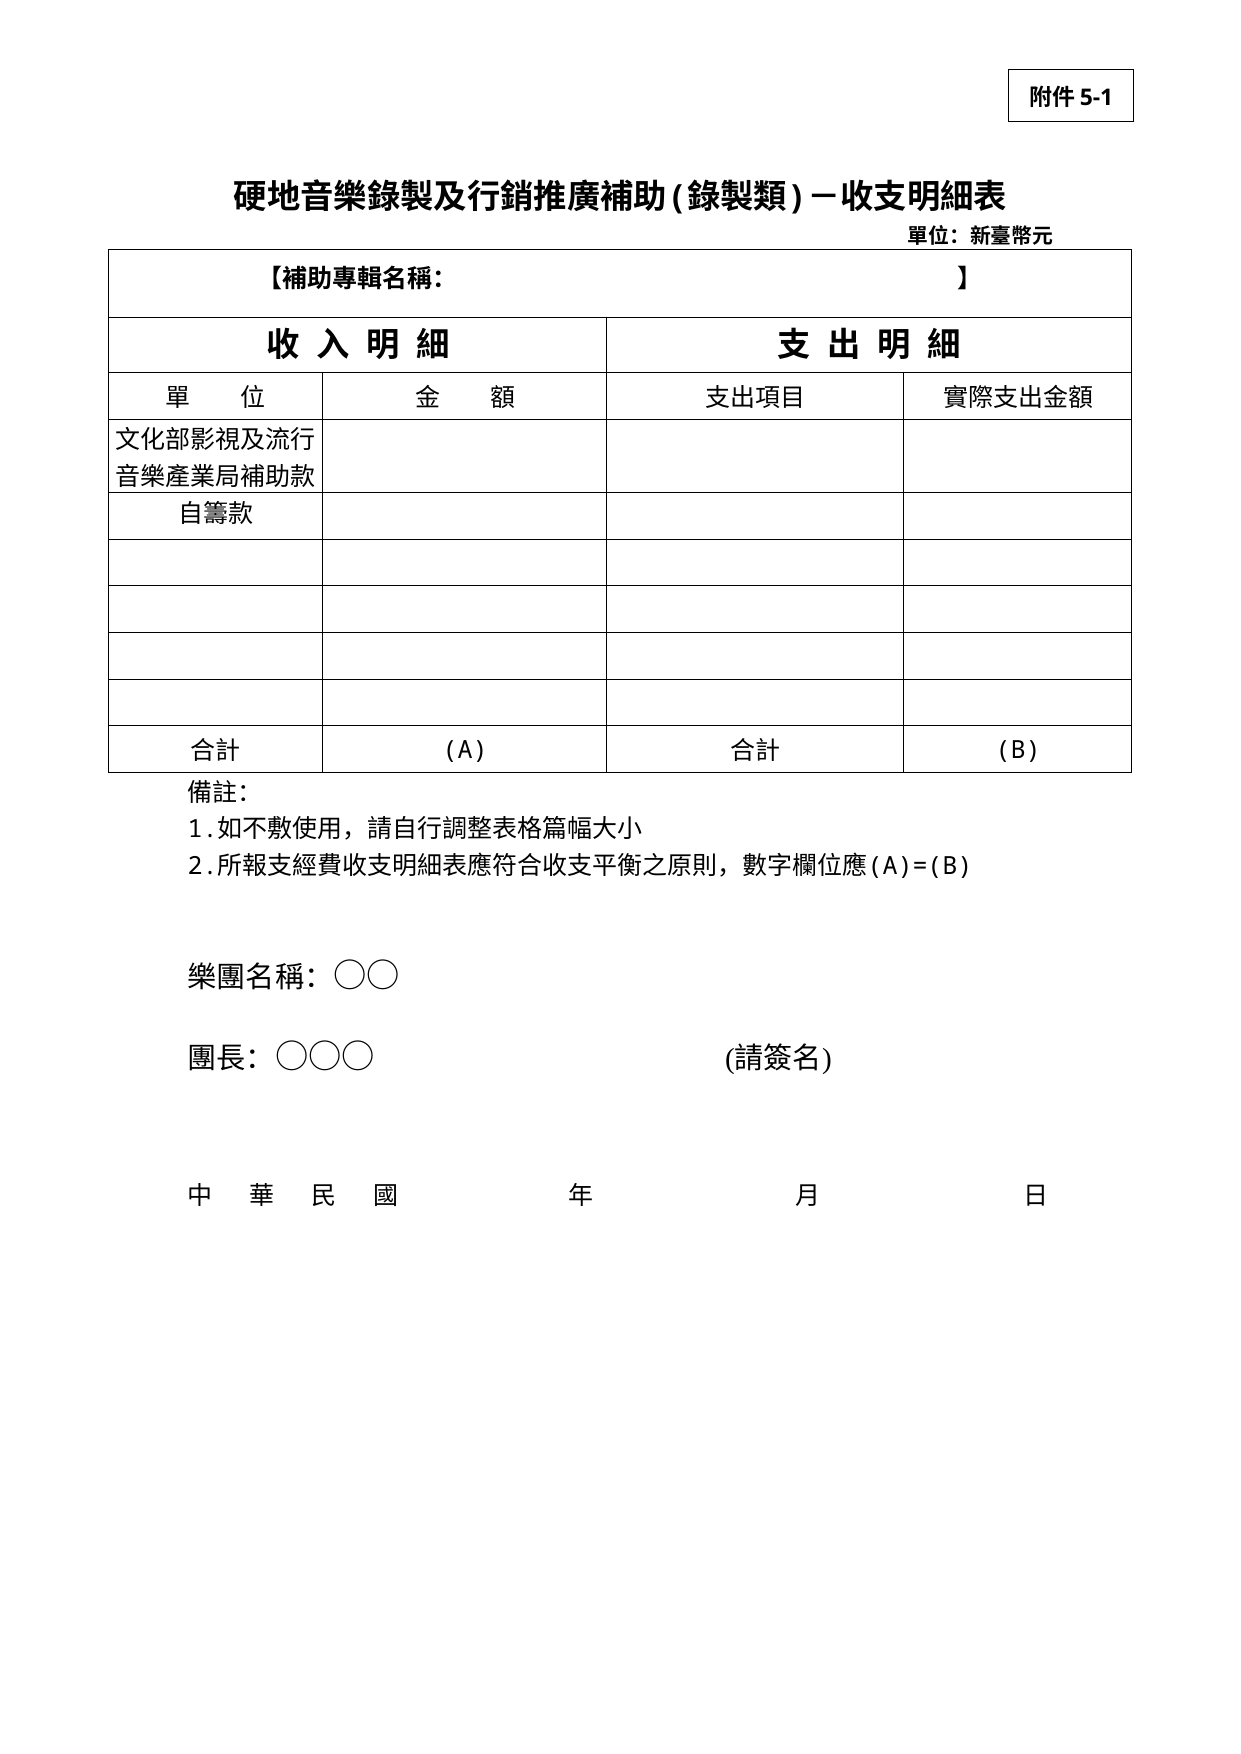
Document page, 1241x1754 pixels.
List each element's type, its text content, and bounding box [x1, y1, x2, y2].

text 硬地音樂錄製及行銷推廣補助(錄製類)－收支明細表 [187, 172, 1053, 218]
text 單位：新臺幣元 [187, 218, 1053, 249]
table_cell 金 額 [323, 373, 606, 419]
table_cell 支出項目 [607, 373, 903, 419]
table_cell (A) [323, 726, 606, 772]
text 1.如不敷使用，請自行調整表格篇幅大小 [187, 809, 1026, 845]
table_cell [607, 540, 903, 585]
table_cell 合計 [109, 726, 322, 772]
table_cell [323, 493, 606, 539]
table_cell [904, 540, 1131, 585]
table_cell [904, 633, 1131, 678]
table_cell 收 入 明 細 [109, 318, 606, 372]
text 附件5-1 [1018, 79, 1124, 112]
table_cell [323, 540, 606, 585]
text 團長：○○○ (請簽名) [187, 1029, 1053, 1078]
table_cell [607, 420, 903, 492]
text 中 華 民 國 年 月 日 [187, 1161, 1053, 1215]
table_cell [904, 420, 1131, 492]
table_cell 支 出 明 細 [607, 318, 1131, 372]
table_cell 文化部影視及流行音樂產業局補助款 [109, 420, 322, 492]
table_cell [109, 540, 322, 585]
table_cell [904, 586, 1131, 632]
table_cell [109, 680, 322, 725]
table_cell 自籌款 [109, 493, 322, 539]
table_cell (B) [904, 726, 1131, 772]
table_cell [109, 586, 322, 632]
table_cell 合計 [607, 726, 903, 772]
table_cell [607, 633, 903, 678]
table_cell [904, 680, 1131, 725]
table_cell [607, 680, 903, 725]
table_cell [323, 680, 606, 725]
table_cell 單 位 [109, 373, 322, 419]
table_cell [323, 420, 606, 492]
text 備註： [187, 773, 1026, 809]
table_cell [323, 633, 606, 678]
text 樂團名稱：○○ [187, 949, 1053, 997]
table_cell 實際支出金額 [904, 373, 1131, 419]
table_header 【補助專輯名稱： 】 [109, 250, 1131, 317]
table_cell [323, 586, 606, 632]
table_cell [607, 493, 903, 539]
table_cell [607, 586, 903, 632]
text 2.所報支經費收支明細表應符合收支平衡之原則，數字欄位應(A)=(B) [187, 845, 1026, 881]
table_cell [904, 493, 1131, 539]
table_cell [109, 633, 322, 678]
